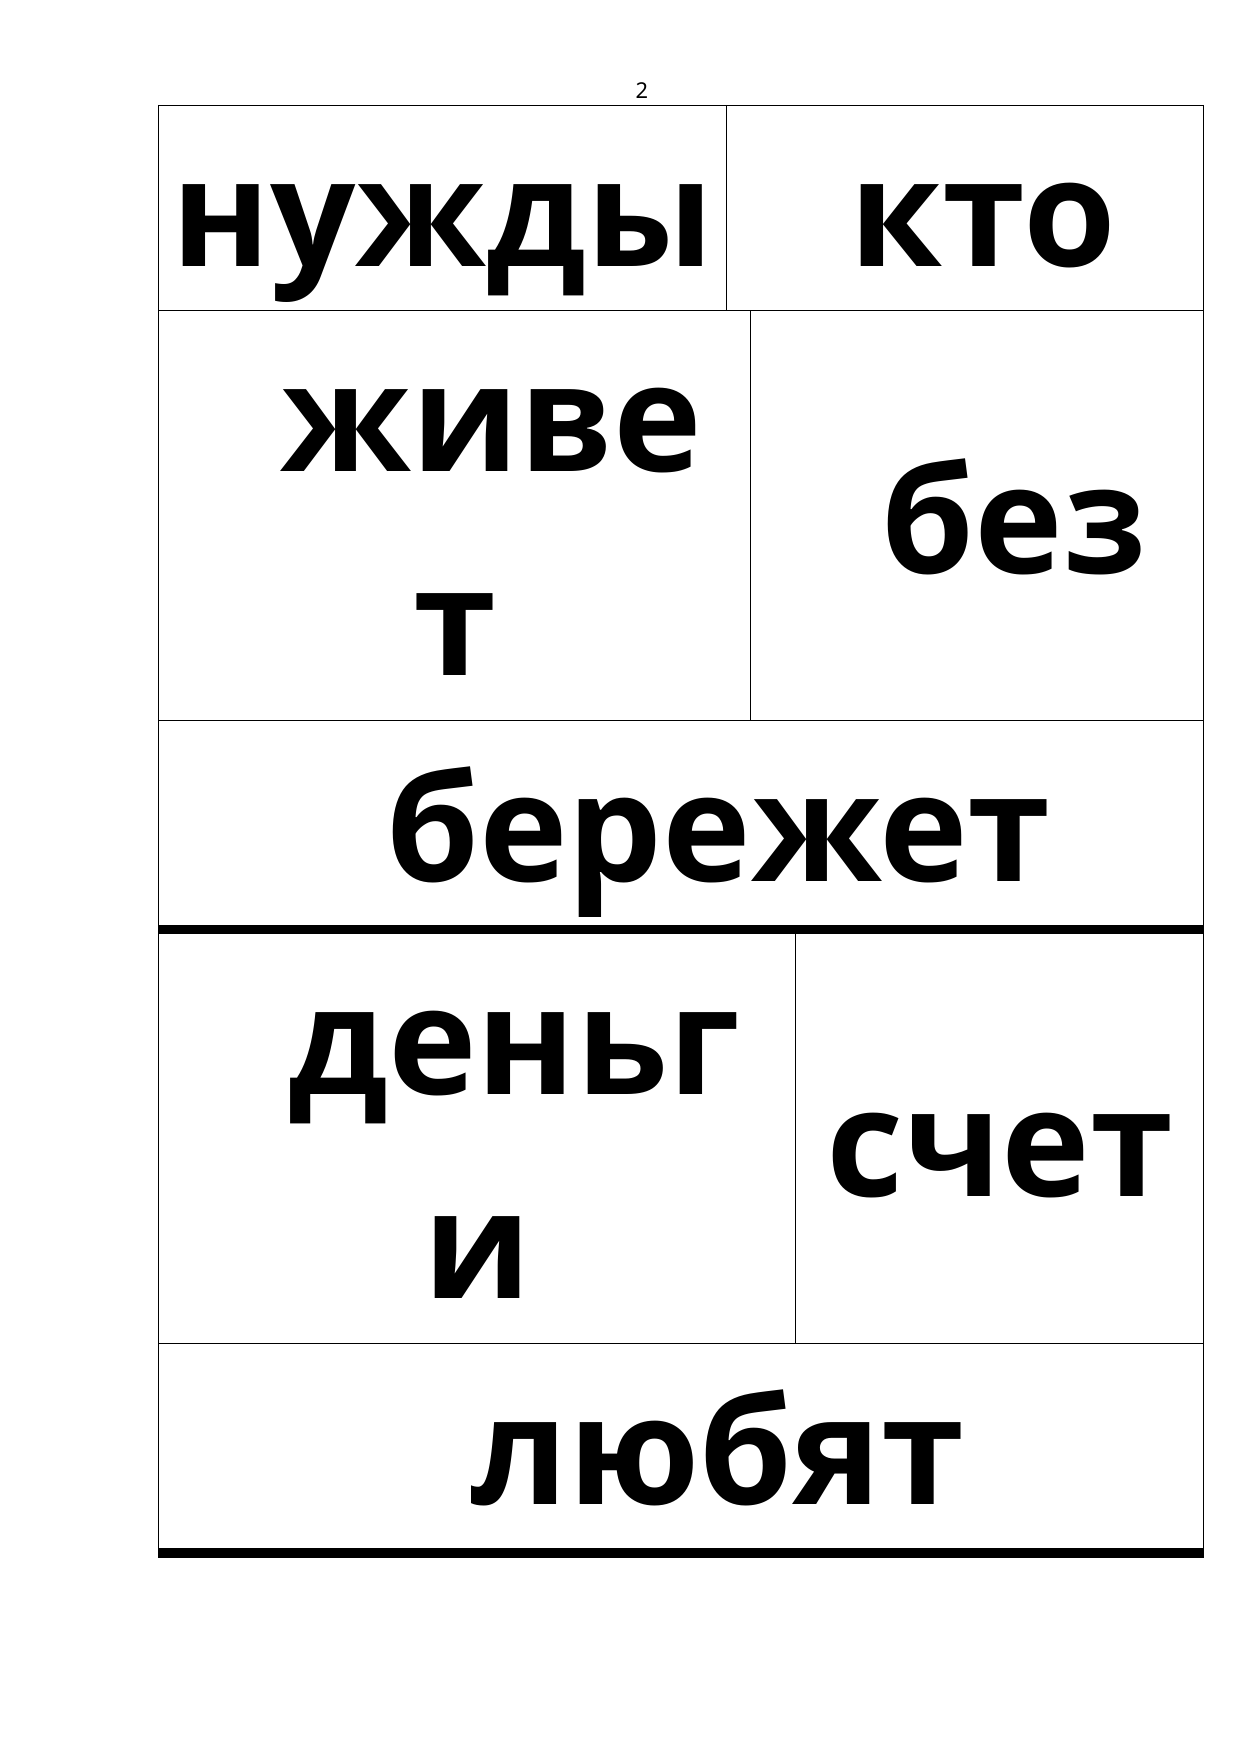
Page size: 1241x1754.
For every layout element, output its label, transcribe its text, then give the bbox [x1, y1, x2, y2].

table_cell без [751, 311, 1203, 720]
table_cell бережет [159, 721, 1203, 925]
table_cell живет [159, 311, 750, 720]
table_cell деньги [159, 934, 795, 1343]
table_cell любят [159, 1344, 1203, 1548]
table_cell кто [727, 106, 1203, 310]
table_cell счет [796, 934, 1203, 1343]
table_cell нужды [159, 106, 726, 310]
